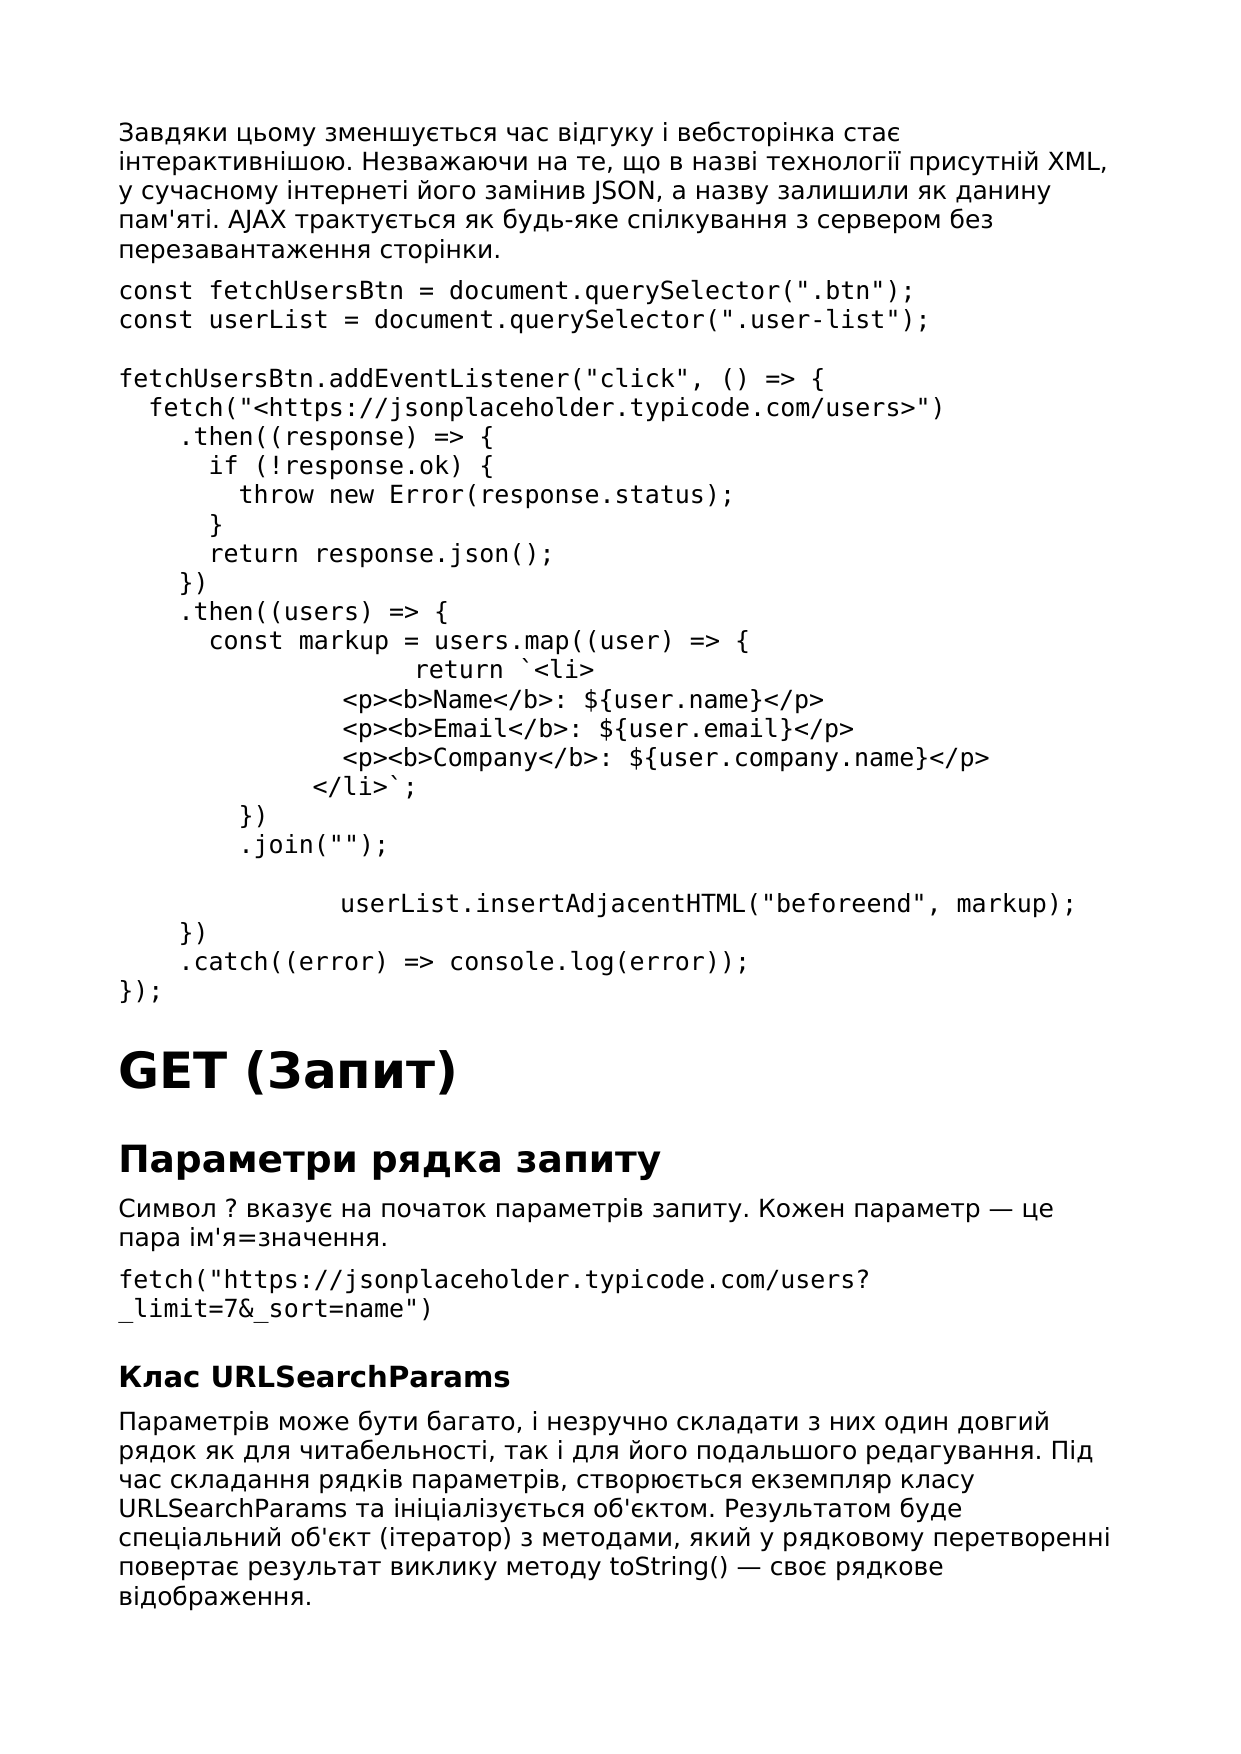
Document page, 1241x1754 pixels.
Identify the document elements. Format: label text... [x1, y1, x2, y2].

subtitle Параметри рядка запиту [118, 1138, 1122, 1182]
text Символ ? вказує на початок параметрів запиту. Кожен параметр — це пара ім'я=значення. [118, 1194, 1122, 1253]
subtitle GET (Запит) [118, 1042, 1122, 1101]
text Параметрів може бути багато, і незручно складати з них один довгий рядок як для читабельності, так і для його подальшого редагування. Під час складання рядків параметрів, створюється екземпляр класу URLSearchParams та ініціалізується об'єктом. Результатом буде спеціальний об'єкт (ітератор) з методами, який у рядковому перетворенні повертає результат виклику методу toString() — своє рядкове відображення. [118, 1407, 1122, 1611]
text const fetchUsersBtn = document.querySelector(".btn"); const userList = document.querySelector(".user-list"); fetchUsersBtn.addEventListener("click", () => { fetch("<https://jsonplaceholder.typicode.com/users>") .then((response) => { if (!response.ok) { throw new Error(response.status); } return response.json(); }) .then((users) => { const markup = users.map((user) => { return `<li> <p><b>Name</b>: ${user.name}</p> <p><b>Email</b>: ${user.email}</p> <p><b>Company</b>: ${user.company.name}</p> </li>`; }) .join(""); userList.insertAdjacentHTML("beforeend", markup); }) .catch((error) => console.log(error)); }); [118, 276, 1122, 1006]
text fetch("https://jsonplaceholder.typicode.com/users?_limit=7&_sort=name") [118, 1265, 1122, 1323]
text Завдяки цьому зменшується час відгуку і вебсторінка стає інтерактивнішою. Незважаючи на те, що в назві технології присутній XML, у сучасному інтернеті його замінив JSON, а назву залишили як данину пам'яті. AJAX трактується як будь-яке спілкування з сервером без перезавантаження сторінки. [118, 118, 1122, 264]
subtitle Клас URLSearchParams [118, 1360, 1122, 1394]
